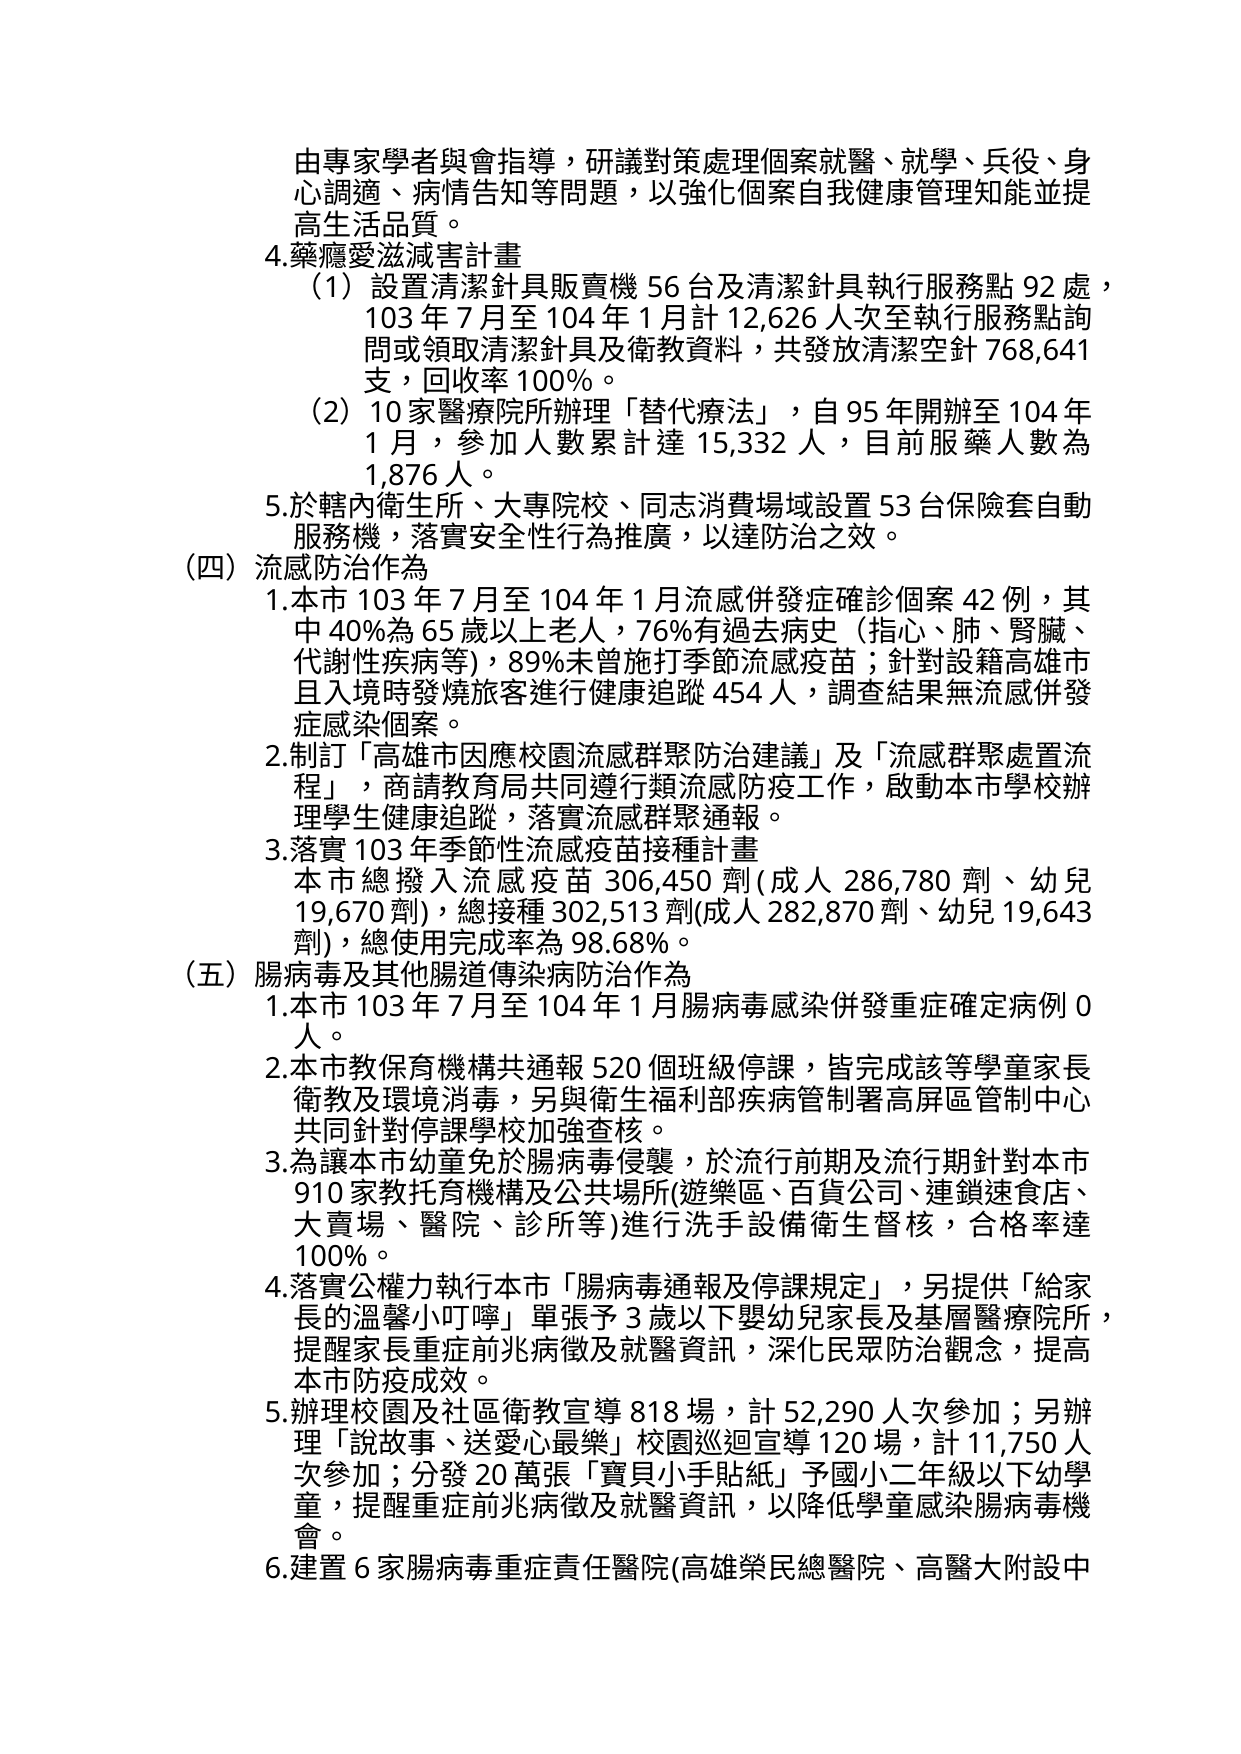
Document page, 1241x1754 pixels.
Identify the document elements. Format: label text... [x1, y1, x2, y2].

text 4.藥癮愛滋減害計畫 [264, 241, 1092, 273]
text 5.於轄內衛生所、大專院校、同志消費場域設置53台保險套自動服務機，落實安全性行為推廣，以達防治之效。 [264, 491, 1092, 554]
text 3.落實103年季節性流感疫苗接種計畫 [264, 835, 1092, 866]
text 由專家學者與會指導，研議對策處理個案就醫、就學、兵役、身心調適、病情告知等問題，以強化個案自我健康管理知能並提高生活品質。 [264, 148, 1092, 241]
text （2）10家醫療院所辦理「替代療法」，自95年開辦至104年1月，參加人數累計達15,332人，目前服藥人數為1,876人。 [293, 398, 1092, 491]
text （五）腸病毒及其他腸道傳染病防治作為 [148, 960, 1092, 991]
text 1.本市103年7月至104年1月流感併發症確診個案42例，其中40%為65歲以上老人，76%有過去病史（指心、肺、腎臟、代謝性疾病等)，89%未曾施打季節流感疫苗；針對設籍高雄市且入境時發燒旅客進行健康追蹤454人，調查結果無流感併發症感染個案。 [264, 585, 1092, 741]
text 1.本市103年7月至104年1月腸病毒感染併發重症確定病例0人。 [264, 991, 1092, 1054]
text 5.辦理校園及社區衛教宣導818場，計52,290人次參加；另辦理「說故事、送愛心最樂」校園巡迴宣導120場，計11,750人次參加；分發20萬張「寶貝小手貼紙」予國小二年級以下幼學童，提醒重症前兆病徵及就醫資訊，以降低學童感染腸病毒機會。 [264, 1398, 1092, 1554]
text 3.為讓本市幼童免於腸病毒侵襲，於流行前期及流行期針對本市910家教托育機構及公共場所(遊樂區、百貨公司、連鎖速食店、大賣場、醫院、診所等)進行洗手設備衛生督核，合格率達100%。 [264, 1148, 1092, 1273]
text （四）流感防治作為 [148, 554, 1092, 585]
text 本市總撥入流感疫苗306,450劑(成人286,780劑、幼兒19,670劑)，總接種302,513劑(成人282,870劑、幼兒19,643劑)，總使用完成率為98.68%。 [293, 866, 1092, 960]
text 2.制訂「高雄市因應校園流感群聚防治建議」及「流感群聚處置流程」，商請教育局共同遵行類流感防疫工作，啟動本市學校辦理學生健康追蹤，落實流感群聚通報。 [264, 741, 1092, 835]
text 4.落實公權力執行本市「腸病毒通報及停課規定」，另提供「給家長的溫馨小叮嚀」單張予3歲以下嬰幼兒家長及基層醫療院所，提醒家長重症前兆病徵及就醫資訊，深化民眾防治觀念，提高本市防疫成效。 [264, 1273, 1092, 1398]
text （1）設置清潔針具販賣機56台及清潔針具執行服務點92處，103年7月至104年1月計12,626人次至執行服務點詢問或領取清潔針具及衛教資料，共發放清潔空針768,641支，回收率100％。 [293, 273, 1092, 398]
text 2.本市教保育機構共通報520個班級停課，皆完成該等學童家長衛教及環境消毒，另與衛生福利部疾病管制署高屏區管制中心共同針對停課學校加強查核。 [264, 1054, 1092, 1148]
text 6.建置6家腸病毒重症責任醫院(高雄榮民總醫院、高醫大附設中 [264, 1554, 1092, 1585]
